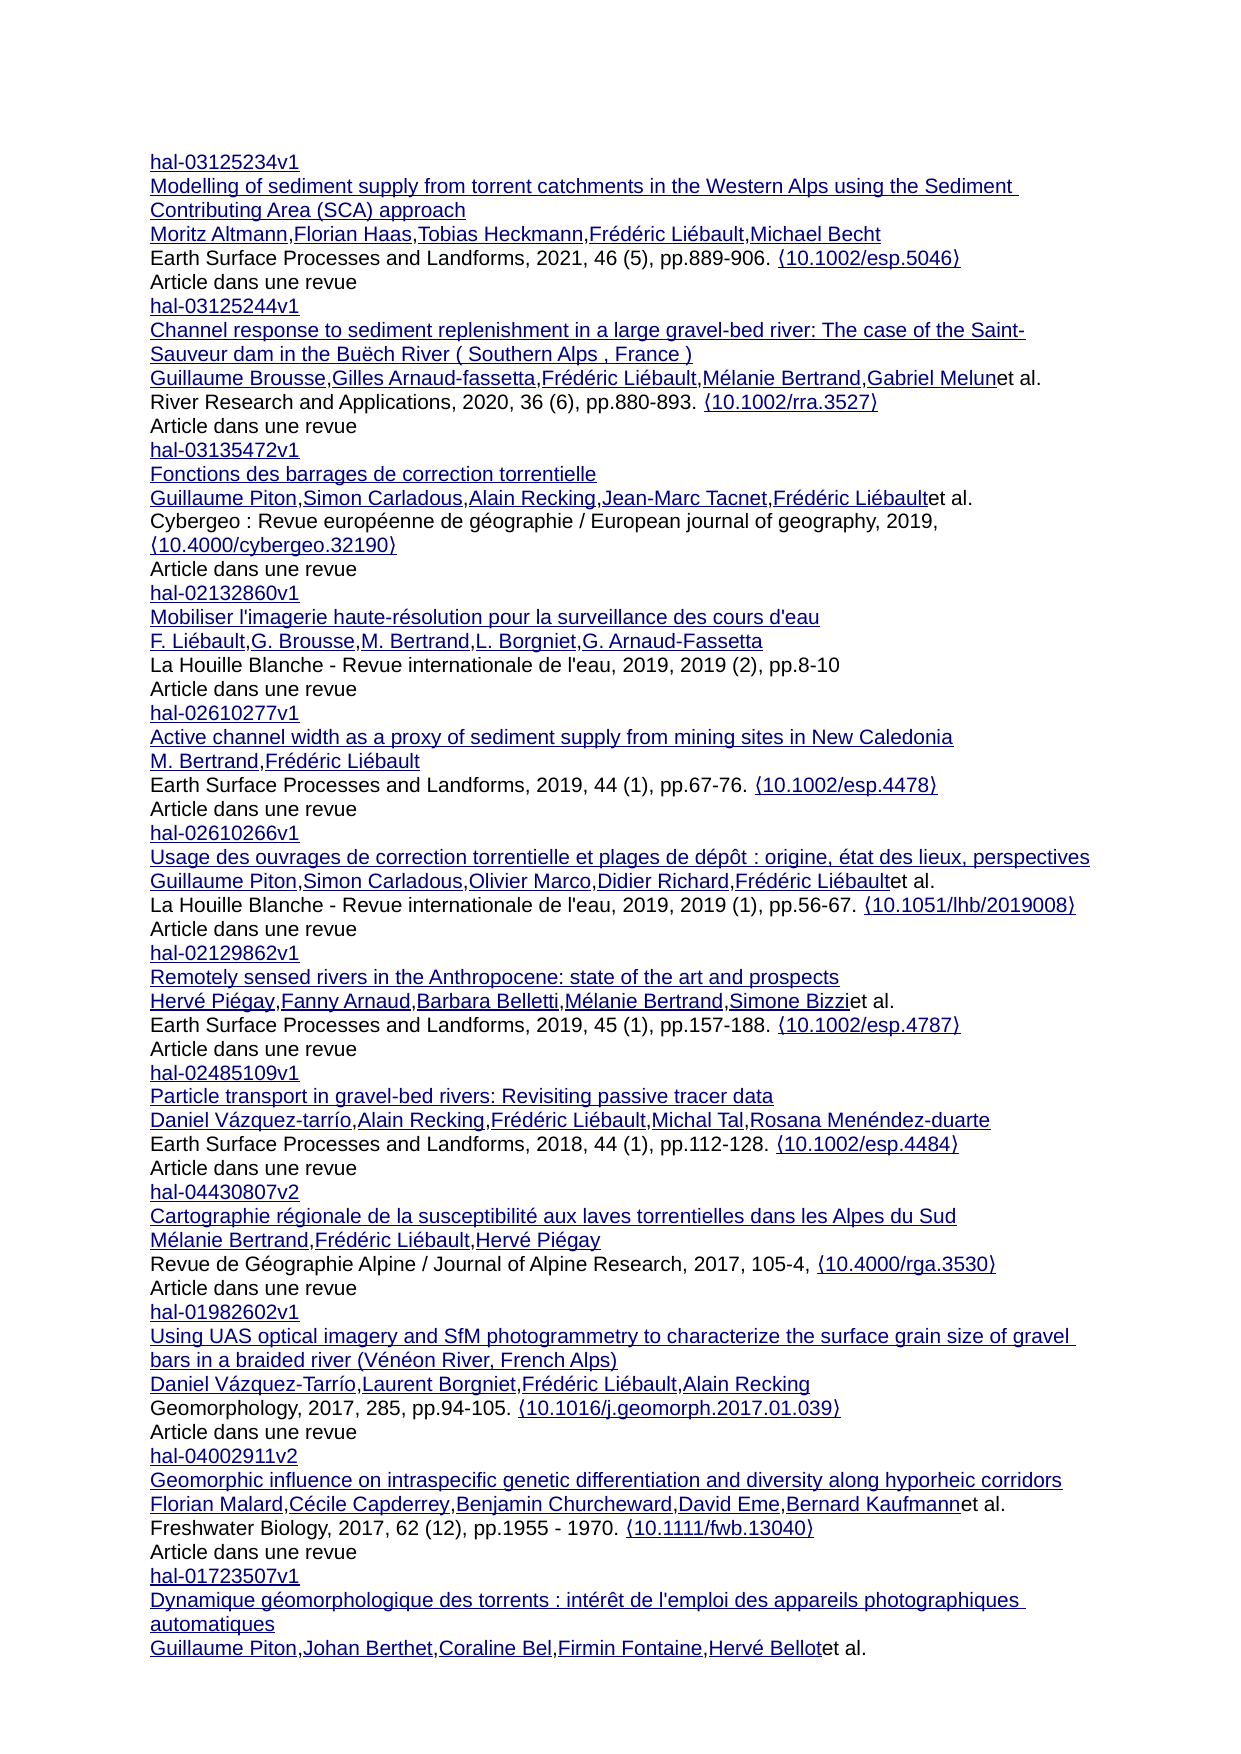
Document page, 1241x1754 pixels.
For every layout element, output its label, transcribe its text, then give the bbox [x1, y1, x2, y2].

table_cell Fonctions des barrages de correction torrentielle Guillaume Piton,Simon Carladous,Alain Recking,Jean-Marc Tacnet,Frédéric Liébaultet al. Cybergeo : Revue européenne de géographie / European journal of geography, 2019, ⟨10.4000/cybergeo.32190⟩ Article dans une revue hal-02132860v1 [150, 461, 1090, 605]
table_cell Channel response to sediment replenishment in a large gravel‐bed river: The case of the Saint‐Sauveur dam in the Buëch River ( Southern Alps , France ) Guillaume Brousse,Gilles Arnaud‐fassetta,Frédéric Liébault,Mélanie Bertrand,Gabriel Melunet al. River Research and Applications, 2020, 36 (6), pp.880-893. ⟨10.1002/rra.3527⟩ Article dans une revue hal-03135472v1 [150, 318, 1090, 461]
table_cell Dynamique géomorphologique des torrents : intérêt de l'emploi des appareils photographiques automatiques Guillaume Piton,Johan Berthet,Coraline Bel,Firmin Fontaine,Hervé Bellotet al. [150, 1588, 1090, 1659]
table_cell Using UAS optical imagery and SfM photogrammetry to characterize the surface grain size of gravel bars in a braided river (Vénéon River, French Alps) Daniel Vázquez-Tarrío,Laurent Borgniet,Frédéric Liébault,Alain Recking Geomorphology, 2017, 285, pp.94-105. ⟨10.1016/j.geomorph.2017.01.039⟩ Article dans une revue hal-04002911v2 [150, 1324, 1090, 1468]
table_cell Modelling of sediment supply from torrent catchments in the Western Alps using the Sediment Contributing Area (SCA) approach Moritz Altmann,Florian Haas,Tobias Heckmann,Frédéric Liébault,Michael Becht Earth Surface Processes and Landforms, 2021, 46 (5), pp.889-906. ⟨10.1002/esp.5046⟩ Article dans une revue hal-03125244v1 [150, 174, 1090, 318]
table_cell Cartographie régionale de la susceptibilité aux laves torrentielles dans les Alpes du Sud Mélanie Bertrand,Frédéric Liébault,Hervé Piégay Revue de Géographie Alpine / Journal of Alpine Research, 2017, 105-4, ⟨10.4000/rga.3530⟩ Article dans une revue hal-01982602v1 [150, 1204, 1090, 1324]
table_cell Remotely sensed rivers in the Anthropocene: state of the art and prospects Hervé Piégay,Fanny Arnaud,Barbara Belletti,Mélanie Bertrand,Simone Bizziet al. Earth Surface Processes and Landforms, 2019, 45 (1), pp.157-188. ⟨10.1002/esp.4787⟩ Article dans une revue hal-02485109v1 [150, 965, 1090, 1084]
table_cell Guillaume Piton,Simon Carladous,Olivier Marco,Didier Richard,Frédéric Liébaultet al. La Houille Blanche - Revue internationale de l'eau, 2019, 2019 (1), pp.56-67. ⟨10.1051/lhb/2019008⟩ Article dans une revue hal-02129862v1 [150, 867, 1090, 964]
table_cell Particle transport in gravel‐bed rivers: Revisiting passive tracer data Daniel Vázquez‐tarrío,Alain Recking,Frédéric Liébault,Michal Tal,Rosana Menéndez‐duarte Earth Surface Processes and Landforms, 2018, 44 (1), pp.112-128. ⟨10.1002/esp.4484⟩ Article dans une revue hal-04430807v2 [150, 1084, 1090, 1204]
table_cell Active channel width as a proxy of sediment supply from mining sites in New Caledonia M. Bertrand,Frédéric Liébault Earth Surface Processes and Landforms, 2019, 44 (1), pp.67-76. ⟨10.1002/esp.4478⟩ Article dans une revue hal-02610266v1 [150, 725, 1090, 845]
table_cell Usage des ouvrages de correction torrentielle et plages de dépôt : origine, état des lieux, perspectives [150, 845, 1090, 866]
table_cell hal-03125234v1 [150, 150, 1090, 174]
table_cell Geomorphic influence on intraspecific genetic differentiation and diversity along hyporheic corridors Florian Malard,Cécile Capderrey,Benjamin Churcheward,David Eme,Bernard Kaufmannet al. Freshwater Biology, 2017, 62 (12), pp.1955 - 1970. ⟨10.1111/fwb.13040⟩ Article dans une revue hal-01723507v1 [150, 1468, 1090, 1587]
table_cell Mobiliser l'imagerie haute-résolution pour la surveillance des cours d'eau F. Liébault,G. Brousse,M. Bertrand,L. Borgniet,G. Arnaud-Fassetta La Houille Blanche - Revue internationale de l'eau, 2019, 2019 (2), pp.8-10 Article dans une revue hal-02610277v1 [150, 605, 1090, 725]
